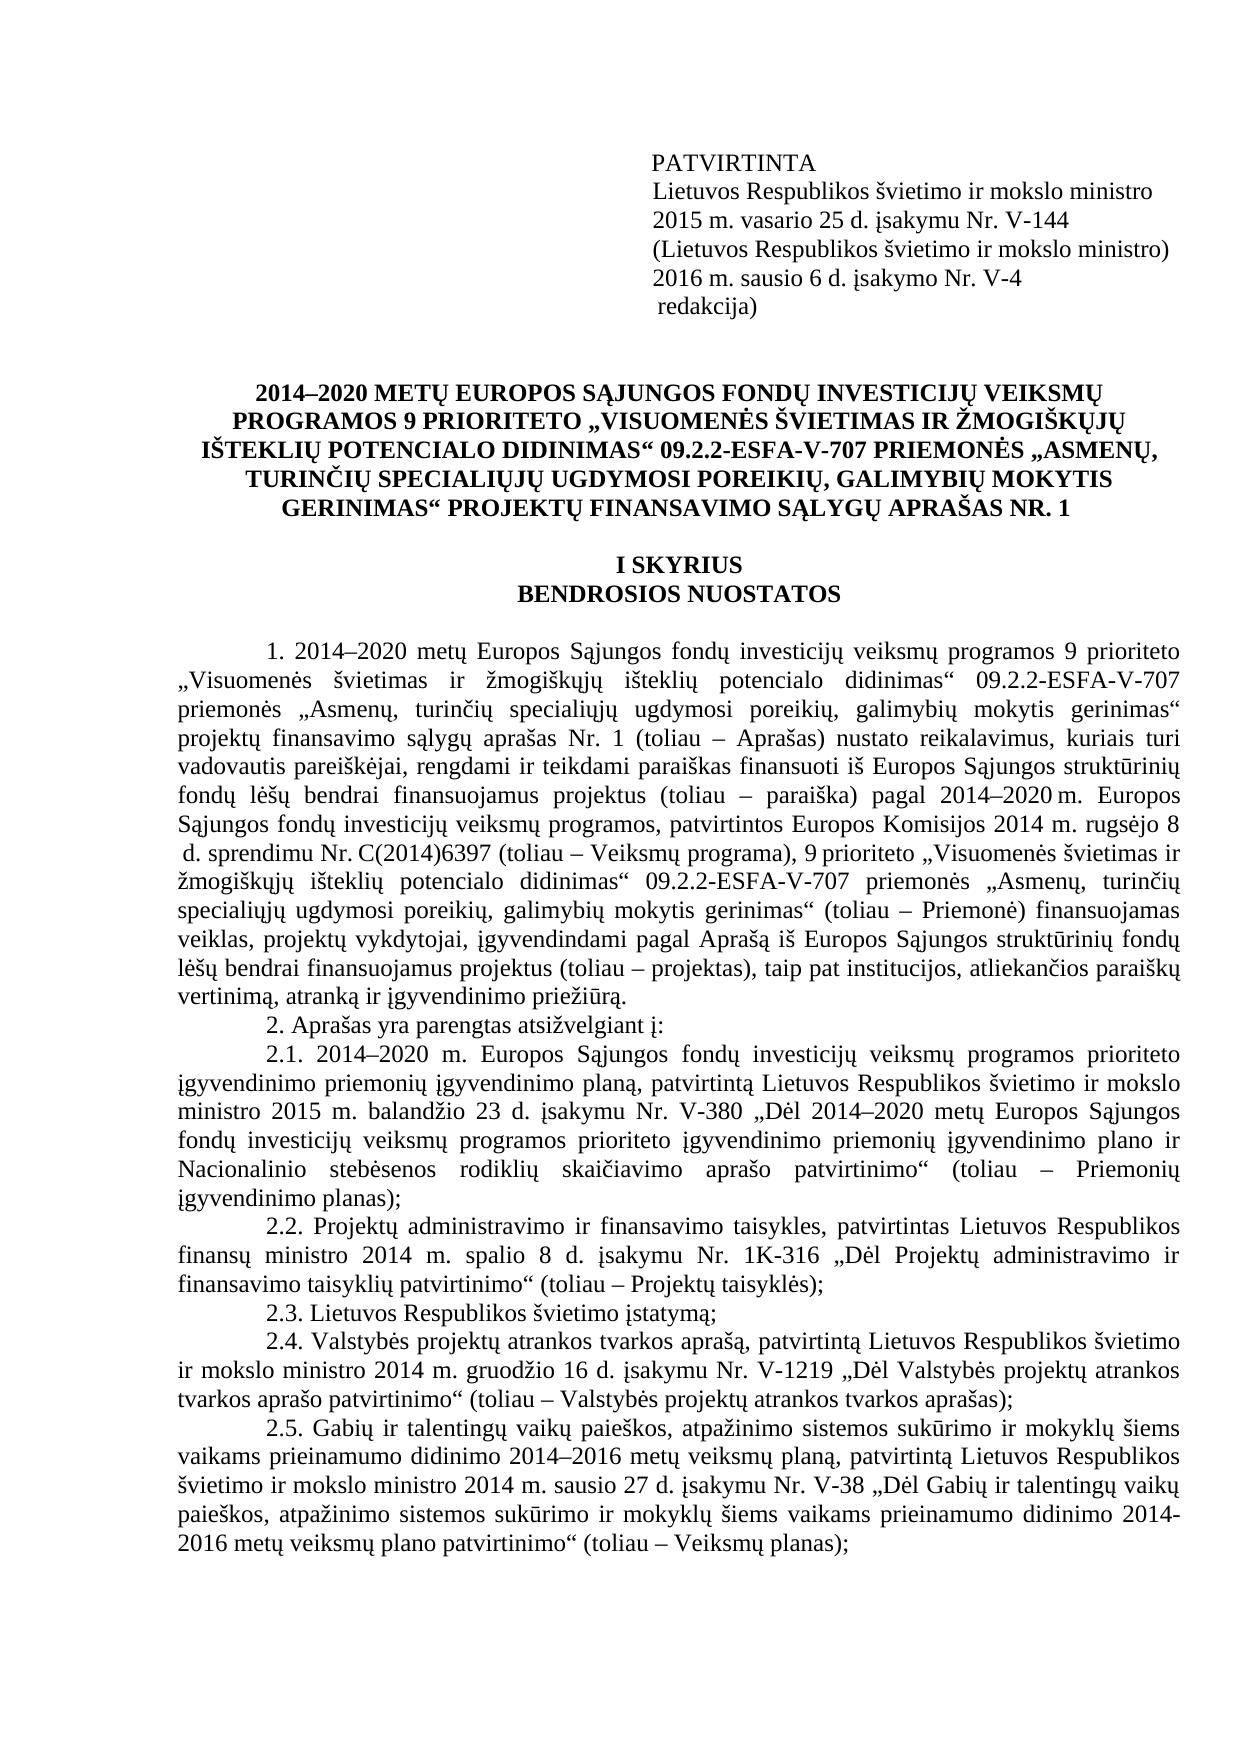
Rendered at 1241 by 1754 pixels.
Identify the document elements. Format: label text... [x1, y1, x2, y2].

text 2.1. 2014–2020 m. Europos Sąjungos fondų investicijų veiksmų programos prioriteto įgyvendinimo priemonių įgyvendinimo planą, patvirtintą Lietuvos Respublikos švietimo ir mokslo ministro 2015 m. balandžio 23 d. įsakymu Nr. V-380 „Dėl 2014–2020 metų Europos Sąjungos fondų investicijų veiksmų programos prioriteto įgyvendinimo priemonių įgyvendinimo plano ir Nacionalinio stebėsenos rodiklių skaičiavimo aprašo patvirtinimo“ (toliau – Priemonių įgyvendinimo planas); [177, 1039, 1181, 1211]
text (Lietuvos Respublikos švietimo ir mokslo ministro) [277, 234, 1181, 263]
text redakcija) [177, 291, 1181, 320]
text 2. Aprašas yra parengtas atsižvelgiant į: [177, 1010, 1181, 1039]
text PATVIRTINTA [582, 148, 1181, 176]
text 2015 m. vasario 25 d. įsakymu Nr. V-144 [177, 205, 1181, 234]
text 1. 2014–2020 metų Europos Sąjungos fondų investicijų veiksmų programos 9 prioriteto „Visuomenės švietimas ir žmogiškųjų išteklių potencialo didinimas“ 09.2.2-ESFA-V-707 priemonės „Asmenų, turinčių specialiųjų ugdymosi poreikių, galimybių mokytis gerinimas“ projektų finansavimo sąlygų aprašas Nr. 1 (toliau – Aprašas) nustato reikalavimus, kuriais turi vadovautis pareiškėjai, rengdami ir teikdami paraiškas finansuoti iš Europos Sąjungos struktūrinių fondų lėšų bendrai finansuojamus projektus (toliau – paraiška) pagal 2014–2020 m. Europos Sąjungos fondų investicijų veiksmų programos, patvirtintos Europos Komisijos 2014 m. rugsėjo 8 d. sprendimu Nr. C(2014)6397 (toliau – Veiksmų programa), 9 prioriteto „Visuomenės švietimas ir žmogiškųjų išteklių potencialo didinimas“ 09.2.2-ESFA-V-707 priemonės „Asmenų, turinčių specialiųjų ugdymosi poreikių, galimybių mokytis gerinimas“ (toliau – Priemonė) finansuojamas veiklas, projektų vykdytojai, įgyvendindami pagal Aprašą iš Europos Sąjungos struktūrinių fondų lėšų bendrai finansuojamus projektus (toliau – projektas), taip pat institucijos, atliekančios paraiškų vertinimą, atranką ir įgyvendinimo priežiūrą. [177, 636, 1181, 1010]
text I SKYRIUS [177, 550, 1181, 579]
text BENDROSIOS NUOSTATOS [177, 579, 1181, 608]
text 2.2. Projektų administravimo ir finansavimo taisykles, patvirtintas Lietuvos Respublikos finansų ministro 2014 m. spalio 8 d. įsakymu Nr. 1K-316 „Dėl Projektų administravimo ir finansavimo taisyklių patvirtinimo“ (toliau – Projektų taisyklės); [177, 1211, 1181, 1298]
text Lietuvos Respublikos švietimo ir mokslo ministro [177, 176, 1181, 205]
text 2.4. Valstybės projektų atrankos tvarkos aprašą, patvirtintą Lietuvos Respublikos švietimo ir mokslo ministro 2014 m. gruodžio 16 d. įsakymu Nr. V-1219 „Dėl Valstybės projektų atrankos tvarkos aprašo patvirtinimo“ (toliau – Valstybės projektų atrankos tvarkos aprašas); [177, 1326, 1181, 1413]
text 2.3. Lietuvos Respublikos švietimo įstatymą; [177, 1298, 1181, 1326]
text 2.5. Gabių ir talentingų vaikų paieškos, atpažinimo sistemos sukūrimo ir mokyklų šiems vaikams prieinamumo didinimo 2014–2016 metų veiksmų planą, patvirtintą Lietuvos Respublikos švietimo ir mokslo ministro 2014 m. sausio 27 d. įsakymu Nr. V-38 „Dėl Gabių ir talentingų vaikų paieškos, atpažinimo sistemos sukūrimo ir mokyklų šiems vaikams prieinamumo didinimo 2014-2016 metų veiksmų plano patvirtinimo“ (toliau – Veiksmų planas); [177, 1413, 1181, 1556]
text 2014–2020 METŲ EUROPOS SĄJUNGOS FONDŲ INVESTICIJŲ VEIKSMŲ PROGRAMOS 9 PRIORITETO „VISUOMENĖS ŠVIETIMAS IR ŽMOGIŠKŲJŲ IŠTEKLIŲ POTENCIALO DIDINIMAS“ 09.2.2-ESFA-V-707 PRIEMONĖS „ASMENŲ, TURINČIŲ SPECIALIŲJŲ UGDYMOSI POREIKIŲ, GALIMYBIŲ MOKYTIS GERINIMAS“ PROJEKTŲ FINANSAVIMO SĄLYGŲ APRAŠAS NR. 1 [177, 378, 1181, 521]
text 2016 m. sausio 6 d. įsakymo Nr. V-4 [177, 263, 1181, 291]
